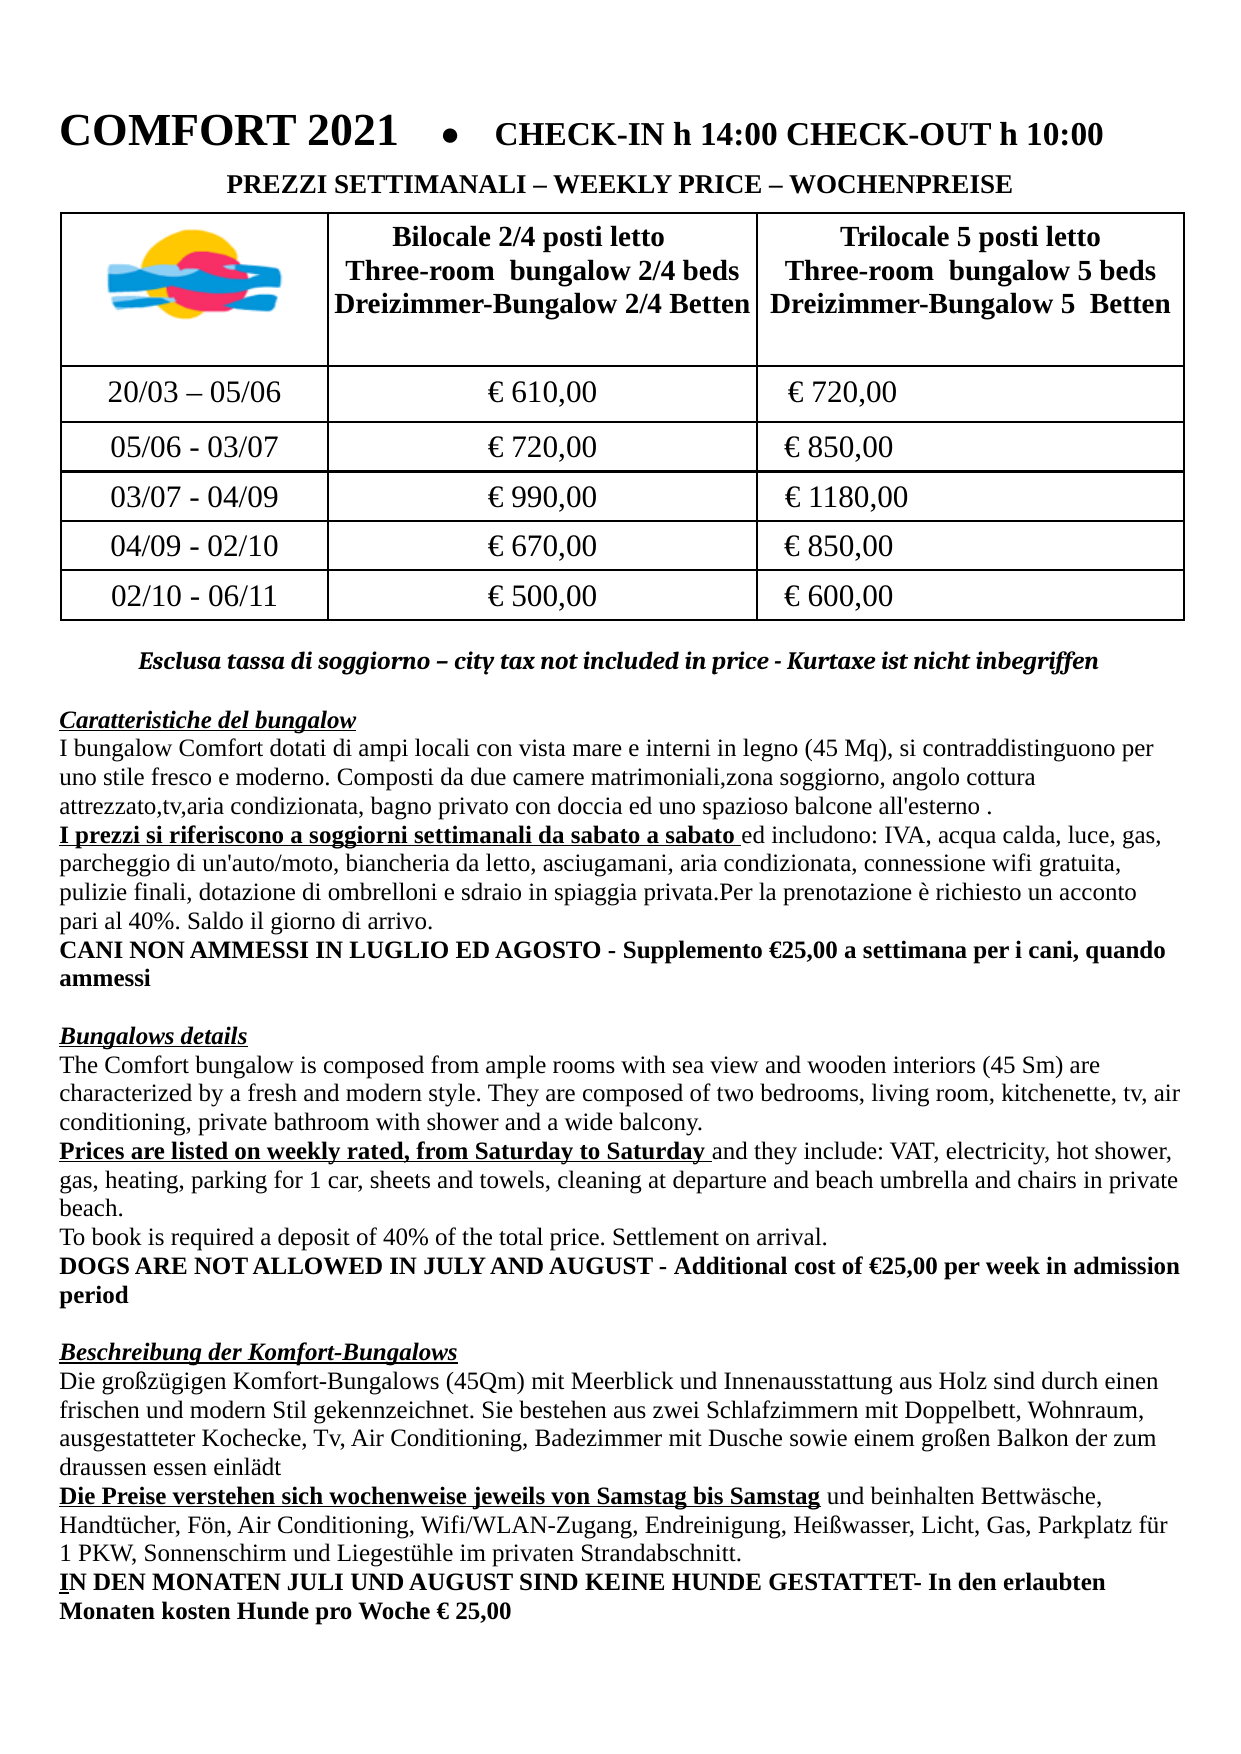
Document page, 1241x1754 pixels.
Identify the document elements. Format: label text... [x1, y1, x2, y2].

table_cell [920, 367, 1183, 421]
text CANI NON AMMESSI IN LUGLIO ED AGOSTO - Supplemento €25,00 a settimana per i cani, quando ammessi [59, 935, 1181, 992]
table_cell € 500,00 [329, 571, 756, 619]
table_cell [920, 522, 1183, 569]
table_cell 03/07 - 04/09 [62, 473, 327, 520]
text Esclusa tassa di soggiorno – city tax not included in price - Kurtaxe ist nicht inbegriffen [59, 647, 1181, 676]
table_cell € 720,00 [329, 423, 756, 470]
table_header Bilocale 2/4 posti letto Three-room bungalow 2/4 beds Dreizimmer-Bungalow 2/4 Betten [329, 214, 756, 365]
table_header Trilocale 5 posti letto Three-room bungalow 5 beds Dreizimmer-Bungalow 5 Betten [758, 214, 1183, 365]
text The Comfort bungalow is composed from ample rooms with sea view and wooden interiors (45 Sm) are characterized by a fresh and modern style. They are composed of two bedrooms, living room, kitchenette, tv, air conditioning, private bathroom with shower and a wide balcony. [59, 1050, 1181, 1136]
text Die großzügigen Komfort-Bungalows (45Qm) mit Meerblick und Innenausstattung aus Holz sind durch einen frischen und modern Stil gekennzeichnet. Sie bestehen aus zwei Schlafzimmern mit Doppelbett, Wohnraum, ausgestatteter Kochecke, Tv, Air Conditioning, Badezimmer mit Dusche sowie einem großen Balkon der zum draussen essen einlädt [59, 1366, 1181, 1481]
text Bungalows details [59, 1021, 1181, 1050]
text To book is required a deposit of 40% of the total price. Settlement on arrival. [59, 1222, 1181, 1251]
table_cell 02/10 - 06/11 [62, 571, 327, 619]
table_cell € 670,00 [329, 522, 756, 569]
text PREZZI SETTIMANALI – WEEKLY PRICE – WOCHENPREISE [59, 168, 1181, 199]
table_cell € 720,00 [758, 367, 920, 421]
table_cell [920, 423, 1183, 470]
table_cell [920, 473, 1183, 520]
table_cell € 850,00 [758, 423, 920, 470]
text I bungalow Comfort dotati di ampi locali con vista mare e interni in legno (45 Mq), si contraddistinguono per uno stile fresco e moderno. Composti da due camere matrimoniali,zona soggiorno, angolo cottura attrezzato,tv,aria condizionata, bagno privato con doccia ed uno spazioso balcone all'esterno . [59, 733, 1181, 820]
table_cell € 1180,00 [758, 473, 920, 520]
table_cell [920, 571, 1183, 619]
table_cell 05/06 - 03/07 [62, 423, 327, 470]
table_cell 04/09 - 02/10 [62, 522, 327, 569]
text Prices are listed on weekly rated, from Saturday to Saturday and they include: VAT, electricity, hot shower, gas, heating, parking for 1 car, sheets and towels, cleaning at departure and beach umbrella and chairs in private beach. [59, 1136, 1181, 1222]
text Caratteristiche del bungalow [59, 705, 1181, 733]
table_cell € 600,00 [758, 571, 920, 619]
text DOGS ARE NOT ALLOWED IN JULY AND AUGUST - Additional cost of €25,00 per week in admission period [59, 1251, 1181, 1308]
table_cell € 850,00 [758, 522, 920, 569]
table_header [62, 214, 327, 365]
text Beschreibung der Komfort-Bungalows [59, 1337, 1181, 1366]
text Die Preise verstehen sich wochenweise jeweils von Samstag bis Samstag und beinhalten Bettwäsche, Handtücher, Fön, Air Conditioning, Wifi/WLAN-Zugang, Endreinigung, Heißwasser, Licht, Gas, Parkplatz für 1 PKW, Sonnenschirm und Liegestühle im privaten Strandabschnitt. [59, 1481, 1181, 1567]
table_cell € 610,00 [329, 367, 756, 421]
table_cell 20/03 – 05/06 [62, 367, 327, 421]
text COMFORT 2021 ● CHECK-IN h 14:00 CHECK-OUT h 10:00 [59, 103, 1181, 155]
text I prezzi si riferiscono a soggiorni settimanali da sabato a sabato ed includono: IVA, acqua calda, luce, gas, parcheggio di un'auto/moto, biancheria da letto, asciugamani, aria condizionata, connessione wifi gratuita, pulizie finali, dotazione di ombrelloni e sdraio in spiaggia privata.Per la prenotazione è richiesto un acconto pari al 40%. Saldo il giorno di arrivo. [59, 820, 1181, 935]
table_cell € 990,00 [329, 473, 756, 520]
picture [105, 221, 284, 331]
text IN DEN MONATEN JULI UND AUGUST SIND KEINE HUNDE GESTATTET- In den erlaubten Monaten kosten Hunde pro Woche € 25,00 [59, 1567, 1181, 1625]
